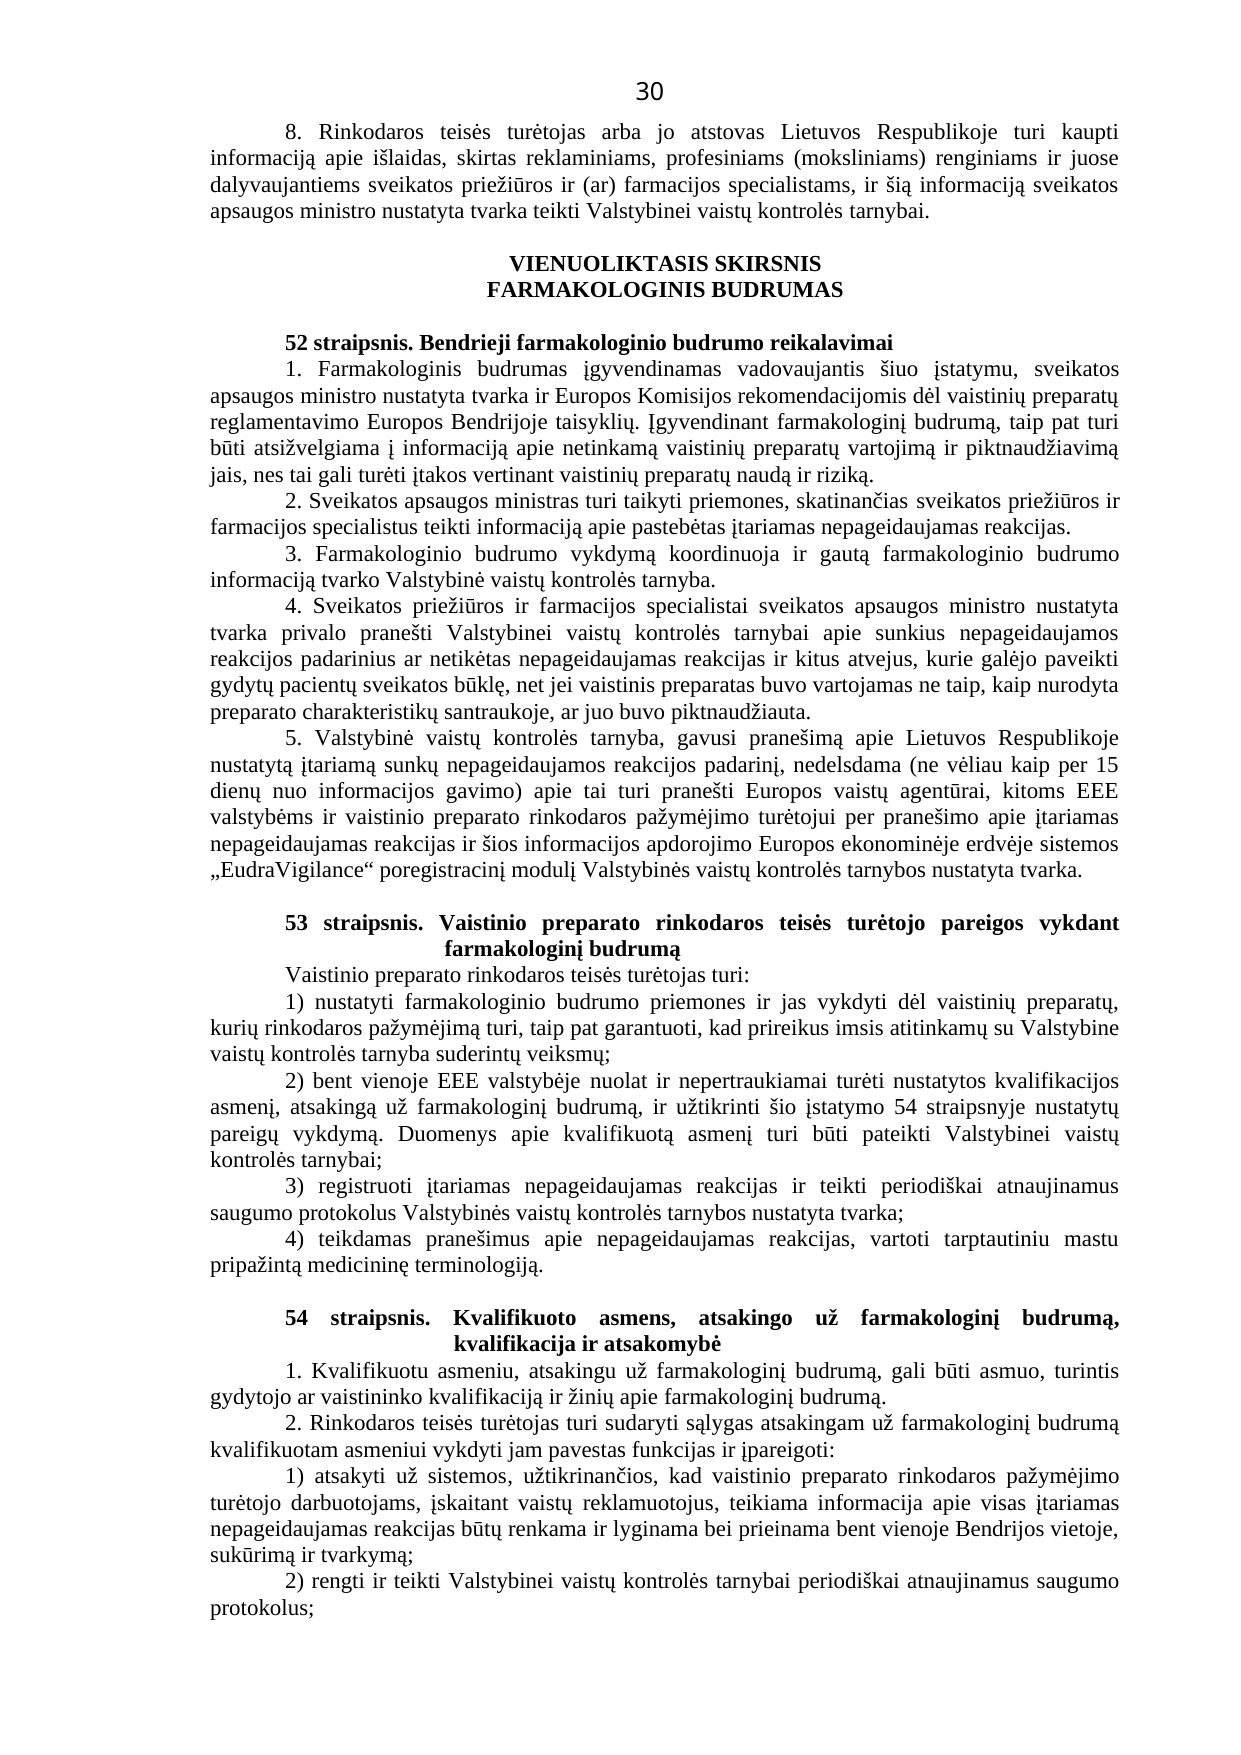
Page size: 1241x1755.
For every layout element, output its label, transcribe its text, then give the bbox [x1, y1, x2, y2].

text 4) teikdamas pranešimus apie nepageidaujamas reakcijas, vartoti tarptautiniu mastu pripažintą medicininę terminologiją. [210, 1225, 1120, 1278]
text Vaistinio preparato rinkodaros teisės turėtojas turi: [210, 961, 1120, 988]
text 2) bent vienoje EEE valstybėje nuolat ir nepertraukiamai turėti nustatytos kvalifikacijos asmenį, atsakingą už farmakologinį budrumą, ir užtikrinti šio įstatymo 54 straipsnyje nustatytų pareigų vykdymą. Duomenys apie kvalifikuotą asmenį turi būti pateikti Valstybinei vaistų kontrolės tarnybai; [210, 1067, 1120, 1172]
text 52 straipsnis. Bendrieji farmakologinio budrumo reikalavimai [210, 329, 1120, 355]
text 2. Rinkodaros teisės turėtojas turi sudaryti sąlygas atsakingam už farmakologinį budrumą kvalifikuotam asmeniui vykdyti jam pavestas funkcijas ir įpareigoti: [210, 1409, 1120, 1462]
text 1. Farmakologinis budrumas įgyvendinamas vadovaujantis šiuo įstatymu, sveikatos apsaugos ministro nustatyta tvarka ir Europos Komisijos rekomendacijomis dėl vaistinių preparatų reglamentavimo Europos Bendrijoje taisyklių. Įgyvendinant farmakologinį budrumą, taip pat turi būti atsižvelgiama į informaciją apie netinkamą vaistinių preparatų vartojimą ir piktnaudžiavimą jais, nes tai gali turėti įtakos vertinant vaistinių preparatų naudą ir riziką. [210, 355, 1120, 487]
text 8. Rinkodaros teisės turėtojas arba jo atstovas Lietuvos Respublikoje turi kaupti informaciją apie išlaidas, skirtas reklaminiams, profesiniams (moksliniams) renginiams ir juose dalyvaujantiems sveikatos priežiūros ir (ar) farmacijos specialistams, ir šią informaciją sveikatos apsaugos ministro nustatyta tvarka teikti Valstybinei vaistų kontrolės tarnybai. [210, 118, 1120, 223]
text 1. Kvalifikuotu asmeniu, atsakingu už farmakologinį budrumą, gali būti asmuo, turintis gydytojo ar vaistininko kvalifikaciją ir žinių apie farmakologinį budrumą. [210, 1357, 1120, 1409]
subtitle VIENUOLIKTASIS SKIRSNIS [210, 250, 1120, 276]
text FARMAKOLOGINIS BUDRUMAS [210, 276, 1120, 303]
text 5. Valstybinė vaistų kontrolės tarnyba, gavusi pranešimą apie Lietuvos Respublikoje nustatytą įtariamą sunkų nepageidaujamos reakcijos padarinį, nedelsdama (ne vėliau kaip per 15 dienų nuo informacijos gavimo) apie tai turi pranešti Europos vaistų agentūrai, kitoms EEE valstybėms ir vaistinio preparato rinkodaros pažymėjimo turėtojui per pranešimo apie įtariamas nepageidaujamas reakcijas ir šios informacijos apdorojimo Europos ekonominėje erdvėje sistemos „EudraVigilance“ poregistracinį modulį Valstybinės vaistų kontrolės tarnybos nustatyta tvarka. [210, 724, 1120, 882]
text 2) rengti ir teikti Valstybinei vaistų kontrolės tarnybai periodiškai atnaujinamus saugumo protokolus; [210, 1568, 1120, 1620]
text 54 straipsnis. Kvalifikuoto asmens, atsakingo už farmakologinį budrumą, kvalifikacija ir atsakomybė [285, 1304, 1120, 1357]
text 3. Farmakologinio budrumo vykdymą koordinuoja ir gautą farmakologinio budrumo informaciją tvarko Valstybinė vaistų kontrolės tarnyba. [210, 540, 1120, 592]
text 1) atsakyti už sistemos, užtikrinančios, kad vaistinio preparato rinkodaros pažymėjimo turėtojo darbuotojams, įskaitant vaistų reklamuotojus, teikiama informacija apie visas įtariamas nepageidaujamas reakcijas būtų renkama ir lyginama bei prieinama bent vienoje Bendrijos vietoje, sukūrimą ir tvarkymą; [210, 1462, 1120, 1568]
text 53 straipsnis. Vaistinio preparato rinkodaros teisės turėtojo pareigos vykdant farmakologinį budrumą [285, 909, 1120, 961]
text 3) registruoti įtariamas nepageidaujamas reakcijas ir teikti periodiškai atnaujinamus saugumo protokolus Valstybinės vaistų kontrolės tarnybos nustatyta tvarka; [210, 1172, 1120, 1225]
text 1) nustatyti farmakologinio budrumo priemones ir jas vykdyti dėl vaistinių preparatų, kurių rinkodaros pažymėjimą turi, taip pat garantuoti, kad prireikus imsis atitinkamų su Valstybine vaistų kontrolės tarnyba suderintų veiksmų; [210, 988, 1120, 1067]
text 2. Sveikatos apsaugos ministras turi taikyti priemones, skatinančias sveikatos priežiūros ir farmacijos specialistus teikti informaciją apie pastebėtas įtariamas nepageidaujamas reakcijas. [210, 487, 1120, 540]
text 4. Sveikatos priežiūros ir farmacijos specialistai sveikatos apsaugos ministro nustatyta tvarka privalo pranešti Valstybinei vaistų kontrolės tarnybai apie sunkius nepageidaujamos reakcijos padarinius ar netikėtas nepageidaujamas reakcijas ir kitus atvejus, kurie galėjo paveikti gydytų pacientų sveikatos būklę, net jei vaistinis preparatas buvo vartojamas ne taip, kaip nurodyta preparato charakteristikų santraukoje, ar juo buvo piktnaudžiauta. [210, 592, 1120, 724]
